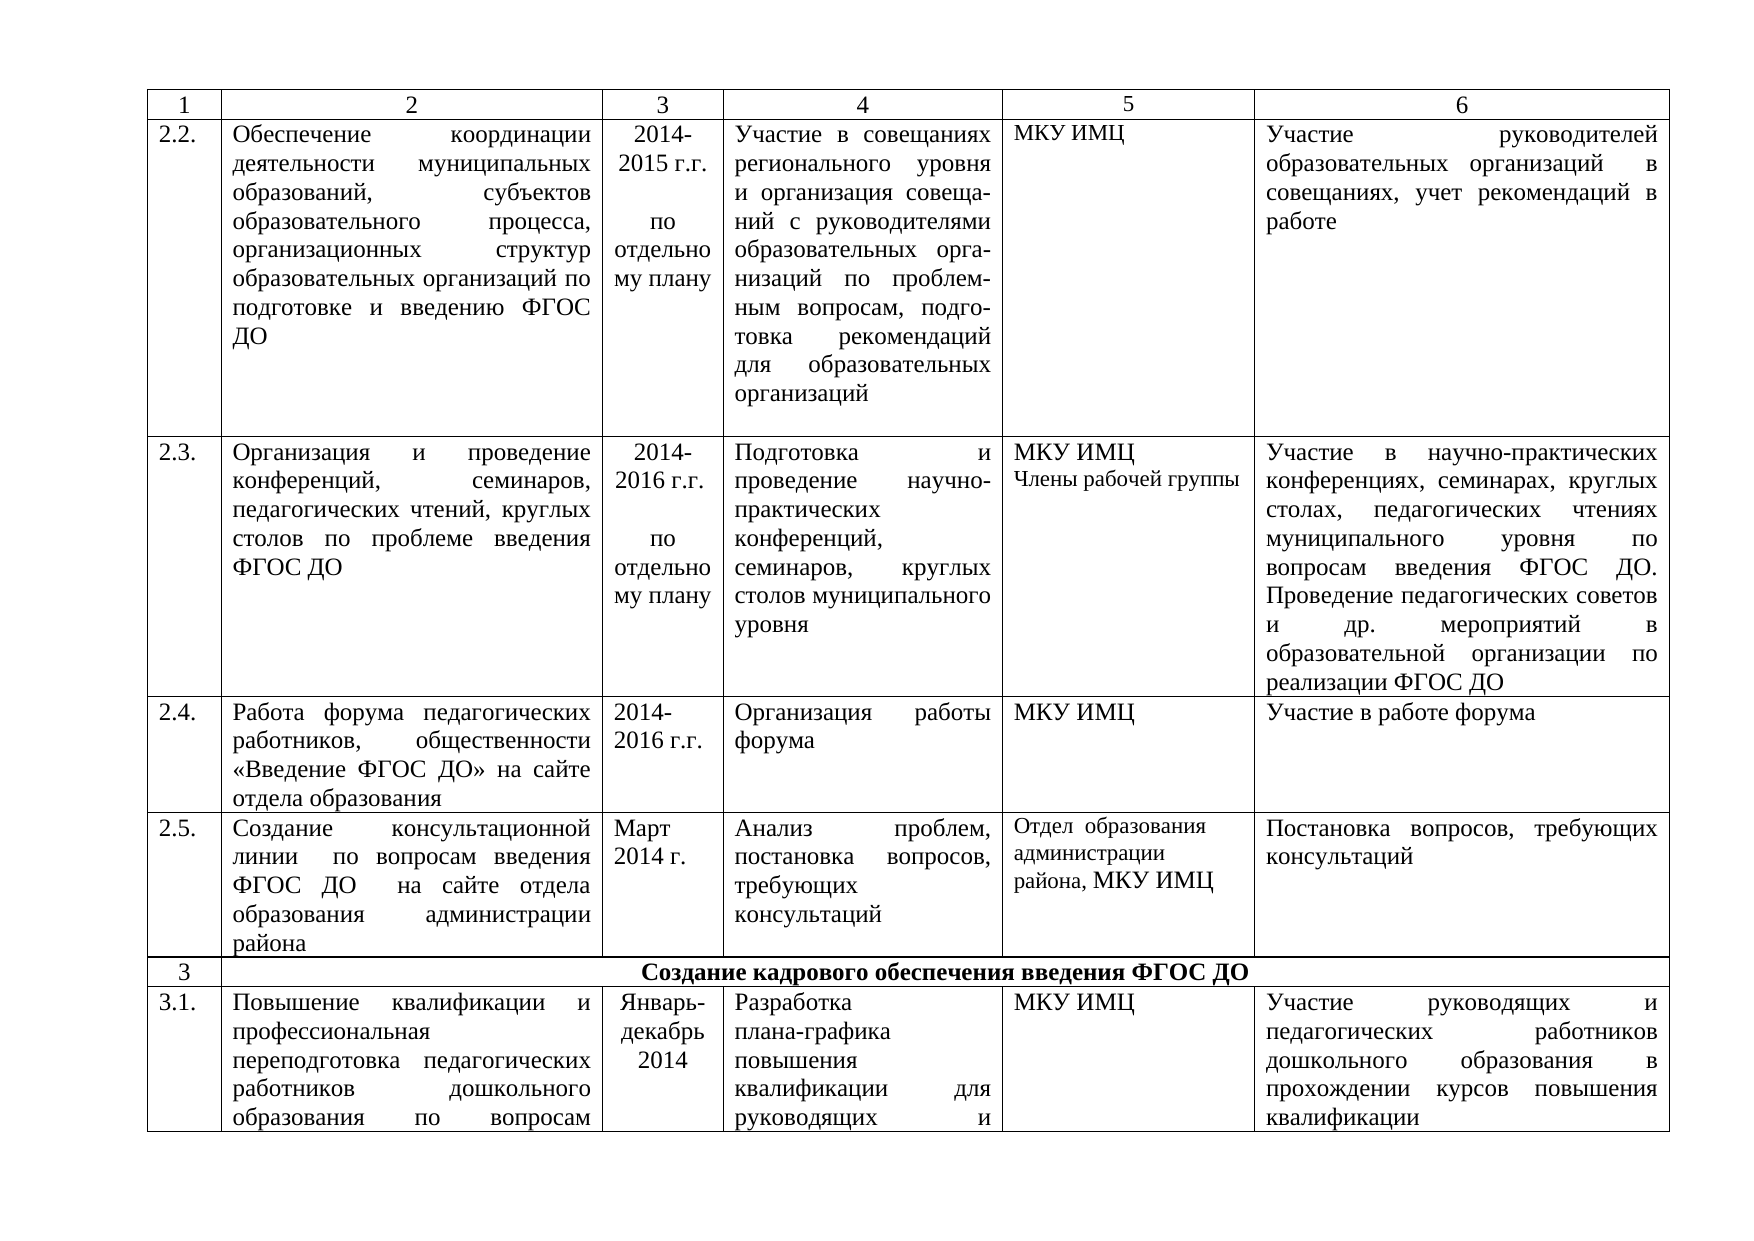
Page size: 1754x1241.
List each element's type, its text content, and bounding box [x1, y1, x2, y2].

table_cell Январь-декабрь 2014 [603, 987, 723, 1131]
table_cell 2.4. [148, 697, 221, 812]
table_cell 2014-2015 г.г. по отдельному плану [603, 120, 723, 436]
table_cell МКУ ИМЦ [1003, 697, 1254, 812]
table_cell Создание кадрового обеспечения введения ФГОС ДО [222, 958, 1669, 986]
table_cell 2.5. [148, 813, 221, 956]
table_cell Участие в научно-практических конференциях, семинарах, круглых столах, педагогических чтениях муниципального уровня по вопросам введения ФГОС ДО. Проведение педагогических советов и др. мероприятий в образовательной организации по реализации ФГОС ДО [1255, 437, 1669, 696]
table_cell 2014-2016 г.г. по отдельному плану [603, 437, 723, 696]
table_cell 3.1. [148, 987, 221, 1131]
table_cell 3 [148, 958, 221, 986]
table_cell 4 [724, 90, 1002, 118]
table_cell 2014-2016 г.г. [603, 697, 723, 812]
table_cell Организация работы форума [724, 697, 1002, 812]
table_cell Постановка вопросов, требующих консультаций [1255, 813, 1669, 956]
table_cell Участие руководителей образовательных организаций в совещаниях, учет рекомендаций в работе [1255, 120, 1669, 436]
table_cell 6 [1255, 90, 1669, 118]
table_cell МКУ ИМЦ [1003, 120, 1254, 436]
table_cell 2.3. [148, 437, 221, 696]
table_cell Отдел образования администрации района, МКУ ИМЦ [1003, 813, 1254, 956]
table_cell Разработка плана-графика повышения квалификации для руководящих и [724, 987, 1002, 1131]
table_cell Обеспечение координации деятельности муниципальных образований, субъектов образовательного процесса, организационных структур образовательных организаций по подготовке и введению ФГОС ДО [222, 120, 602, 436]
table_cell 5 [1003, 90, 1254, 118]
table_cell Организация и проведение конференций, семинаров, педагогических чтений, круглых столов по проблеме введения ФГОС ДО [222, 437, 602, 696]
table_cell Подготовка и проведение научно-практических конференций, семинаров, круглых столов муниципального уровня [724, 437, 1002, 696]
table_cell Повышение квалификации и профессиональная переподготовка педагогических работников дошкольного образования по вопросам [222, 987, 602, 1131]
table_cell 2 [222, 90, 602, 118]
table_cell Участие в работе форума [1255, 697, 1669, 812]
table_cell Создание консультационной линии по вопросам введения ФГОС ДО на сайте отдела образования администрации района [222, 813, 602, 956]
table_cell Март 2014 г. [603, 813, 723, 956]
table_cell Участие руководящих и педагогических работников дошкольного образования в прохождении курсов повышения квалификации [1255, 987, 1669, 1131]
table_cell Анализ проблем, постановка вопросов, требующих консультаций [724, 813, 1002, 956]
table_cell Участие в совещаниях регионального уровня и организация совеща-ний с руководителями образовательных орга-низаций по проблем-ным вопросам, подго-товка рекомендаций для образовательных организаций [724, 120, 1002, 436]
table_cell 1 [148, 90, 221, 118]
table_cell 3 [603, 90, 723, 118]
table_cell МКУ ИМЦ [1003, 987, 1254, 1131]
table_cell Работа форума педагогических работников, общественности «Введение ФГОС ДО» на сайте отдела образования [222, 697, 602, 812]
table_cell 2.2. [148, 120, 221, 436]
table_cell МКУ ИМЦ Члены рабочей группы [1003, 437, 1254, 696]
